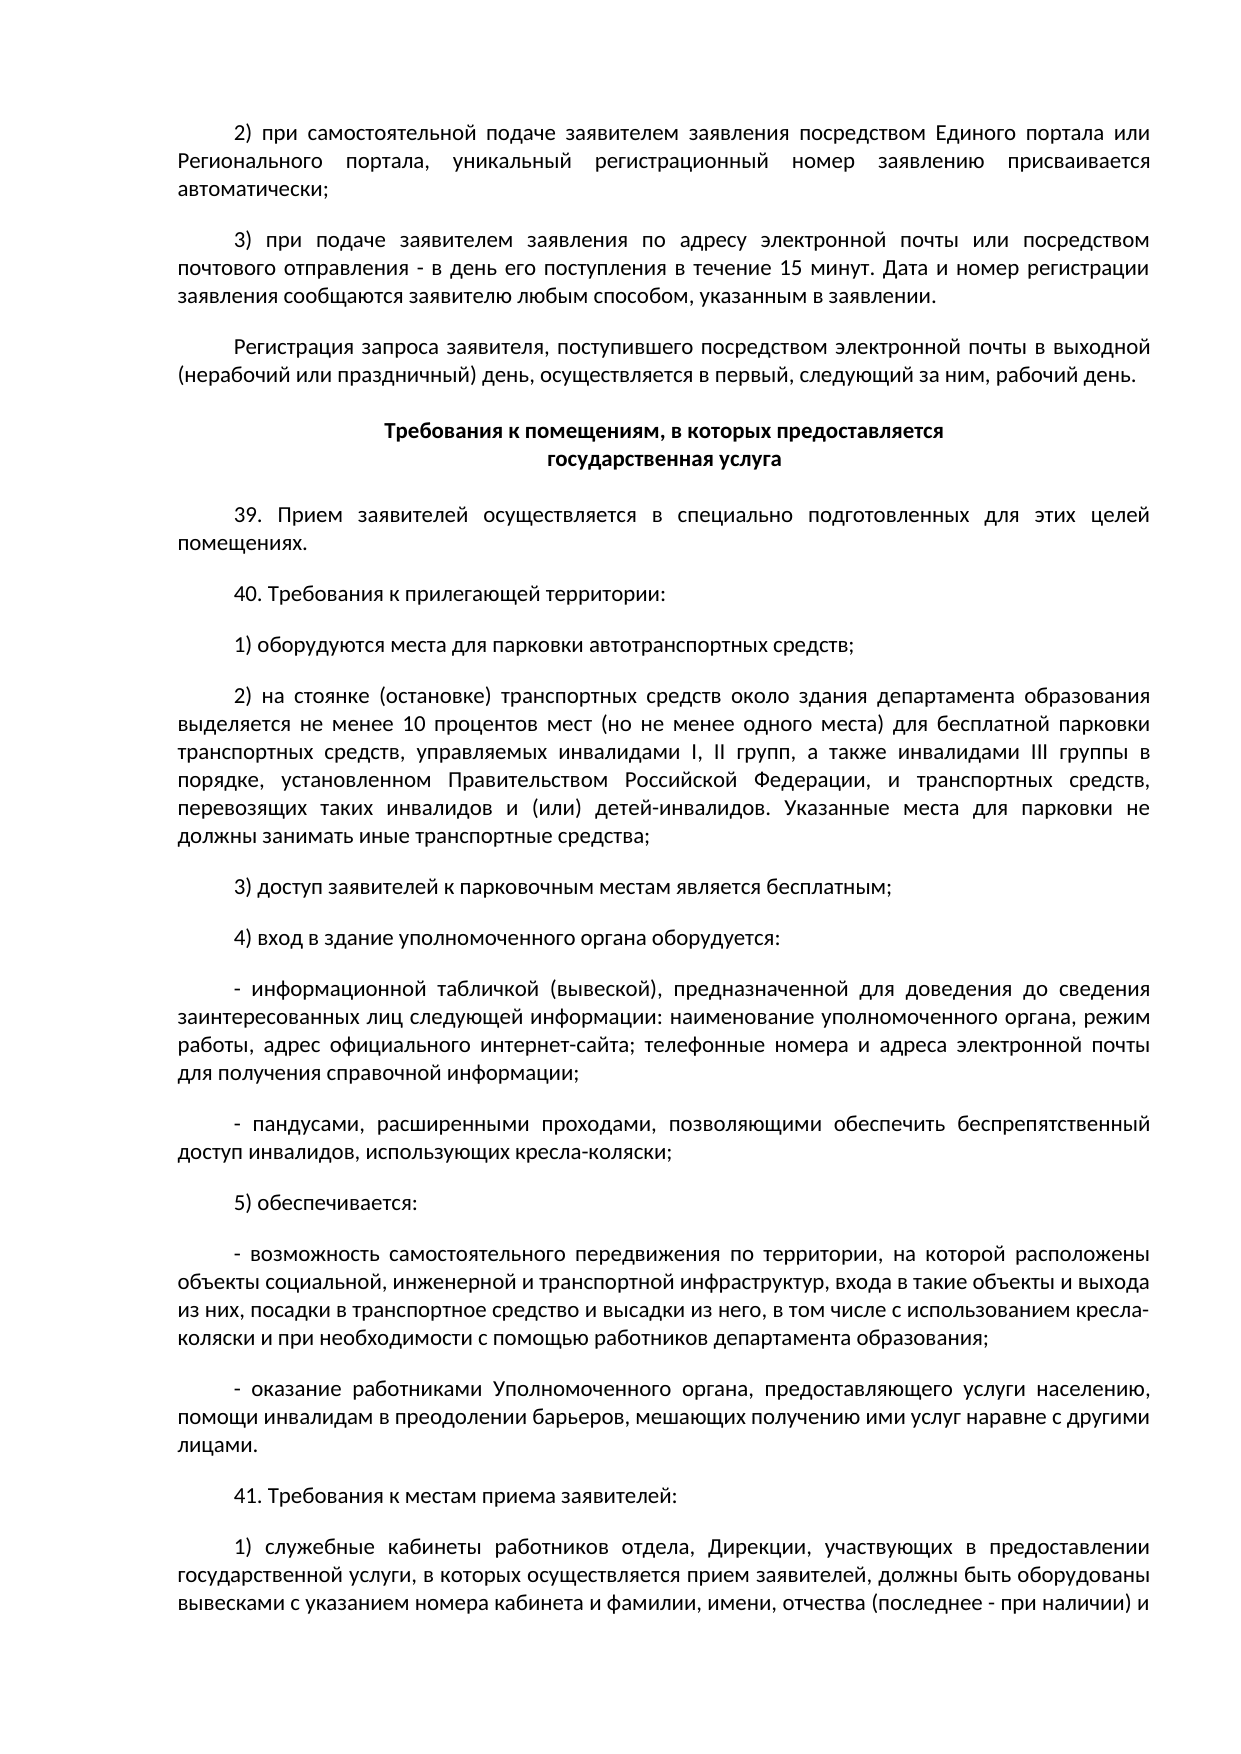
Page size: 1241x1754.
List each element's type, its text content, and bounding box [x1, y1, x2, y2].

text Регистрация запроса заявителя, поступившего посредством электронной почты в выходной (нерабочий или праздничный) день, осуществляется в первый, следующий за ним, рабочий день. [177, 332, 1152, 388]
text - пандусами, расширенными проходами, позволяющими обеспечить беспрепятственный доступ инвалидов, использующих кресла-коляски; [177, 1109, 1152, 1165]
title государственная услуга [177, 444, 1152, 472]
text 2) на стоянке (остановке) транспортных средств около здания департамента образования выделяется не менее 10 процентов мест (но не менее одного места) для бесплатной парковки транспортных средств, управляемых инвалидами I, II групп, а также инвалидами III группы в порядке, установленном Правительством Российской Федерации, и транспортных средств, перевозящих таких инвалидов и (или) детей-инвалидов. Указанные места для парковки не должны занимать иные транспортные средства; [177, 681, 1152, 849]
text 41. Требования к местам приема заявителей: [177, 1481, 1152, 1509]
text 40. Требования к прилегающей территории: [177, 579, 1152, 607]
text 4) вход в здание уполномоченного органа оборудуется: [177, 923, 1152, 951]
text 3) при подаче заявителем заявления по адресу электронной почты или посредством почтового отправления - в день его поступления в течение 15 минут. Дата и номер регистрации заявления сообщаются заявителю любым способом, указанным в заявлении. [177, 225, 1152, 309]
text 2) при самостоятельной подаче заявителем заявления посредством Единого портала или Регионального портала, уникальный регистрационный номер заявлению присваивается автоматически; [177, 118, 1152, 202]
text 1) оборудуются места для парковки автотранспортных средств; [177, 630, 1152, 658]
text - информационной табличкой (вывеской), предназначенной для доведения до сведения заинтересованных лиц следующей информации: наименование уполномоченного органа, режим работы, адрес официального интернет-сайта; телефонные номера и адреса электронной почты для получения справочной информации; [177, 974, 1152, 1086]
text 39. Прием заявителей осуществляется в специально подготовленных для этих целей помещениях. [177, 500, 1152, 556]
text 3) доступ заявителей к парковочным местам является бесплатным; [177, 872, 1152, 900]
text 1) служебные кабинеты работников отдела, Дирекции, участвующих в предоставлении государственной услуги, в которых осуществляется прием заявителей, должны быть оборудованы вывесками с указанием номера кабинета и фамилии, имени, отчества (последнее - при наличии) и [177, 1532, 1152, 1616]
text - возможность самостоятельного передвижения по территории, на которой расположены объекты социальной, инженерной и транспортной инфраструктур, входа в такие объекты и выхода из них, посадки в транспортное средство и высадки из него, в том числе с использованием кресла-коляски и при необходимости с помощью работников департамента образования; [177, 1239, 1152, 1351]
text 5) обеспечивается: [177, 1188, 1152, 1216]
text - оказание работниками Уполномоченного органа, предоставляющего услуги населению, помощи инвалидам в преодолении барьеров, мешающих получению ими услуг наравне с другими лицами. [177, 1374, 1152, 1458]
title Требования к помещениям, в которых предоставляется [177, 416, 1152, 444]
